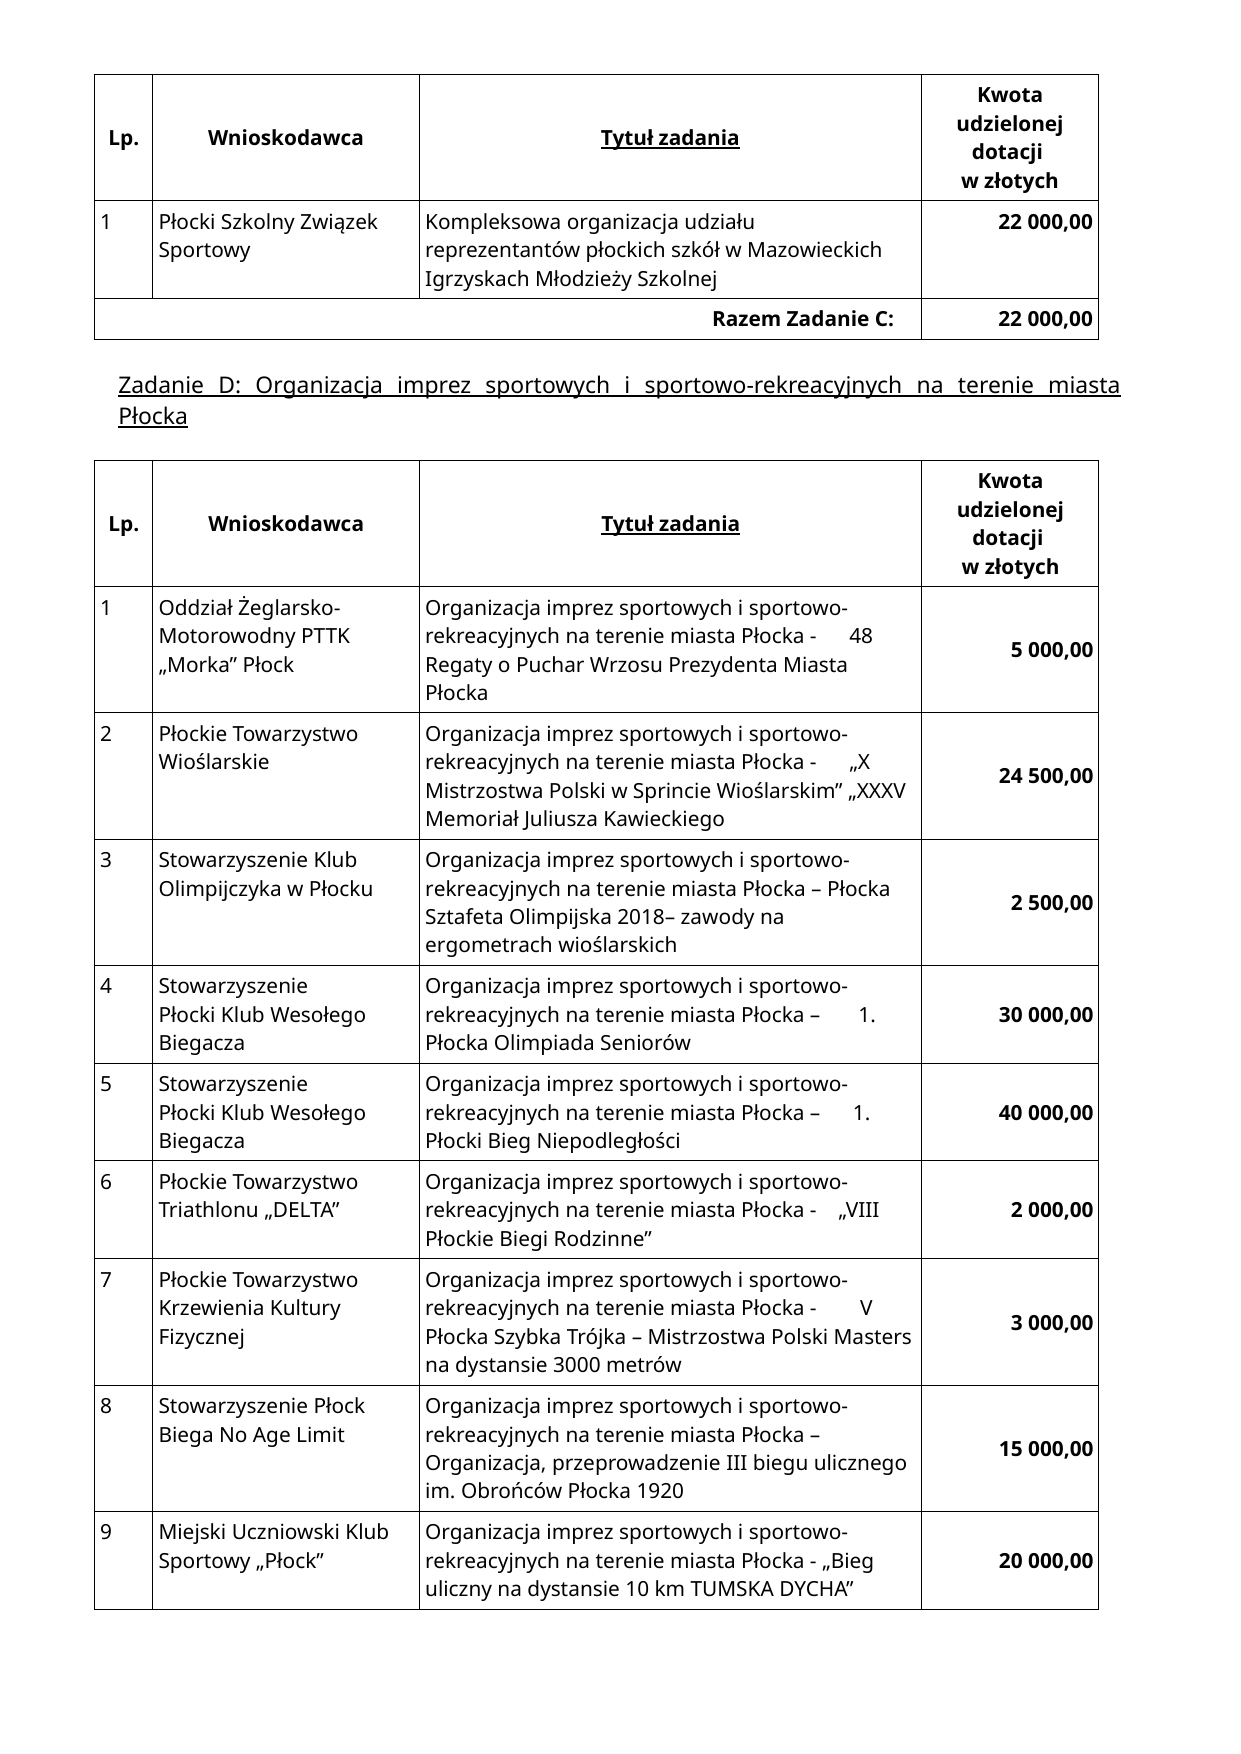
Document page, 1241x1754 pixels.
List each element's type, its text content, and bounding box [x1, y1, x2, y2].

table_cell Oddział Żeglarsko-Motorowodny PTTK „Morka” Płock [153, 587, 419, 712]
table_header Wnioskodawca [153, 461, 419, 586]
table_cell 5 000,00 [922, 587, 1098, 712]
table_cell Stowarzyszenie Płocki Klub Wesołego Biegacza [153, 1064, 419, 1160]
table_cell 2 500,00 [922, 840, 1098, 965]
table_header Kwota udzielonej dotacji w złotych [922, 461, 1098, 586]
table_header Kwota udzielonej dotacji w złotych [922, 75, 1098, 200]
table_cell 1 [95, 201, 152, 298]
table_cell Płocki Szkolny Związek Sportowy [153, 201, 419, 298]
table_cell Organizacja imprez sportowych i sportowo-rekreacyjnych na terenie miasta Płocka – 1. Płocki Bieg Niepodległości [420, 1064, 921, 1160]
table_cell 2 [95, 713, 152, 838]
table_cell 40 000,00 [922, 1064, 1098, 1160]
table_cell 24 500,00 [922, 713, 1098, 838]
table_cell 8 [95, 1386, 152, 1511]
table_cell 9 [95, 1512, 152, 1608]
table_cell Organizacja imprez sportowych i sportowo-rekreacyjnych na terenie miasta Płocka – Płocka Sztafeta Olimpijska 2018– zawody na ergometrach wioślarskich [420, 840, 921, 965]
table_cell Płockie Towarzystwo Wioślarskie [153, 713, 419, 838]
table_cell 1 [95, 587, 152, 712]
table_cell Stowarzyszenie Płocki Klub Wesołego Biegacza [153, 966, 419, 1063]
table_cell 3 [95, 840, 152, 965]
table_cell Miejski Uczniowski Klub Sportowy „Płock” [153, 1512, 419, 1608]
table_cell Płockie Towarzystwo Krzewienia Kultury Fizycznej [153, 1259, 419, 1384]
table_cell Organizacja imprez sportowych i sportowo-rekreacyjnych na terenie miasta Płocka - 48 Regaty o Puchar Wrzosu Prezydenta Miasta Płocka [420, 587, 921, 712]
table_header Wnioskodawca [153, 75, 419, 200]
table_cell Organizacja imprez sportowych i sportowo-rekreacyjnych na terenie miasta Płocka - „Bieg uliczny na dystansie 10 km TUMSKA DYCHA” [420, 1512, 921, 1608]
table_cell Organizacja imprez sportowych i sportowo-rekreacyjnych na terenie miasta Płocka –Organizacja, przeprowadzenie III biegu ulicznego im. Obrońców Płocka 1920 [420, 1386, 921, 1511]
table_cell 5 [95, 1064, 152, 1160]
table_cell Organizacja imprez sportowych i sportowo-rekreacyjnych na terenie miasta Płocka - „X Mistrzostwa Polski w Sprincie Wioślarskim” „XXXV Memoriał Juliusza Kawieckiego [420, 713, 921, 838]
table_cell 20 000,00 [922, 1512, 1098, 1608]
table_cell 6 [95, 1161, 152, 1258]
table_cell 2 000,00 [922, 1161, 1098, 1258]
table_cell Stowarzyszenie Klub Olimpijczyka w Płocku [153, 840, 419, 965]
table_cell 30 000,00 [922, 966, 1098, 1063]
table_cell Płockie Towarzystwo Triathlonu „DELTA” [153, 1161, 419, 1258]
table_header Tytuł zadania [420, 461, 921, 586]
table_cell 15 000,00 [922, 1386, 1098, 1511]
table_header Lp. [95, 75, 152, 200]
table_cell Razem Zadanie C: [95, 299, 921, 339]
text Zadanie D: Organizacja imprez sportowych i sportowo-rekreacyjnych na terenie miasta Płocka [118, 368, 1122, 431]
table_cell Organizacja imprez sportowych i sportowo-rekreacyjnych na terenie miasta Płocka – 1. Płocka Olimpiada Seniorów [420, 966, 921, 1063]
table_cell Kompleksowa organizacja udziału reprezentantów płockich szkół w Mazowieckich Igrzyskach Młodzieży Szkolnej [420, 201, 921, 298]
table_header Lp. [95, 461, 152, 586]
table_cell Stowarzyszenie Płock Biega No Age Limit [153, 1386, 419, 1511]
table_cell 3 000,00 [922, 1259, 1098, 1384]
table_header Tytuł zadania [420, 75, 921, 200]
table_cell 7 [95, 1259, 152, 1384]
table_cell 22 000,00 [922, 299, 1098, 339]
table_cell 22 000,00 [922, 201, 1098, 298]
table_cell Organizacja imprez sportowych i sportowo-rekreacyjnych na terenie miasta Płocka - „VIII Płockie Biegi Rodzinne” [420, 1161, 921, 1258]
table_cell 4 [95, 966, 152, 1063]
table_cell Organizacja imprez sportowych i sportowo-rekreacyjnych na terenie miasta Płocka - V Płocka Szybka Trójka – Mistrzostwa Polski Masters na dystansie 3000 metrów [420, 1259, 921, 1384]
